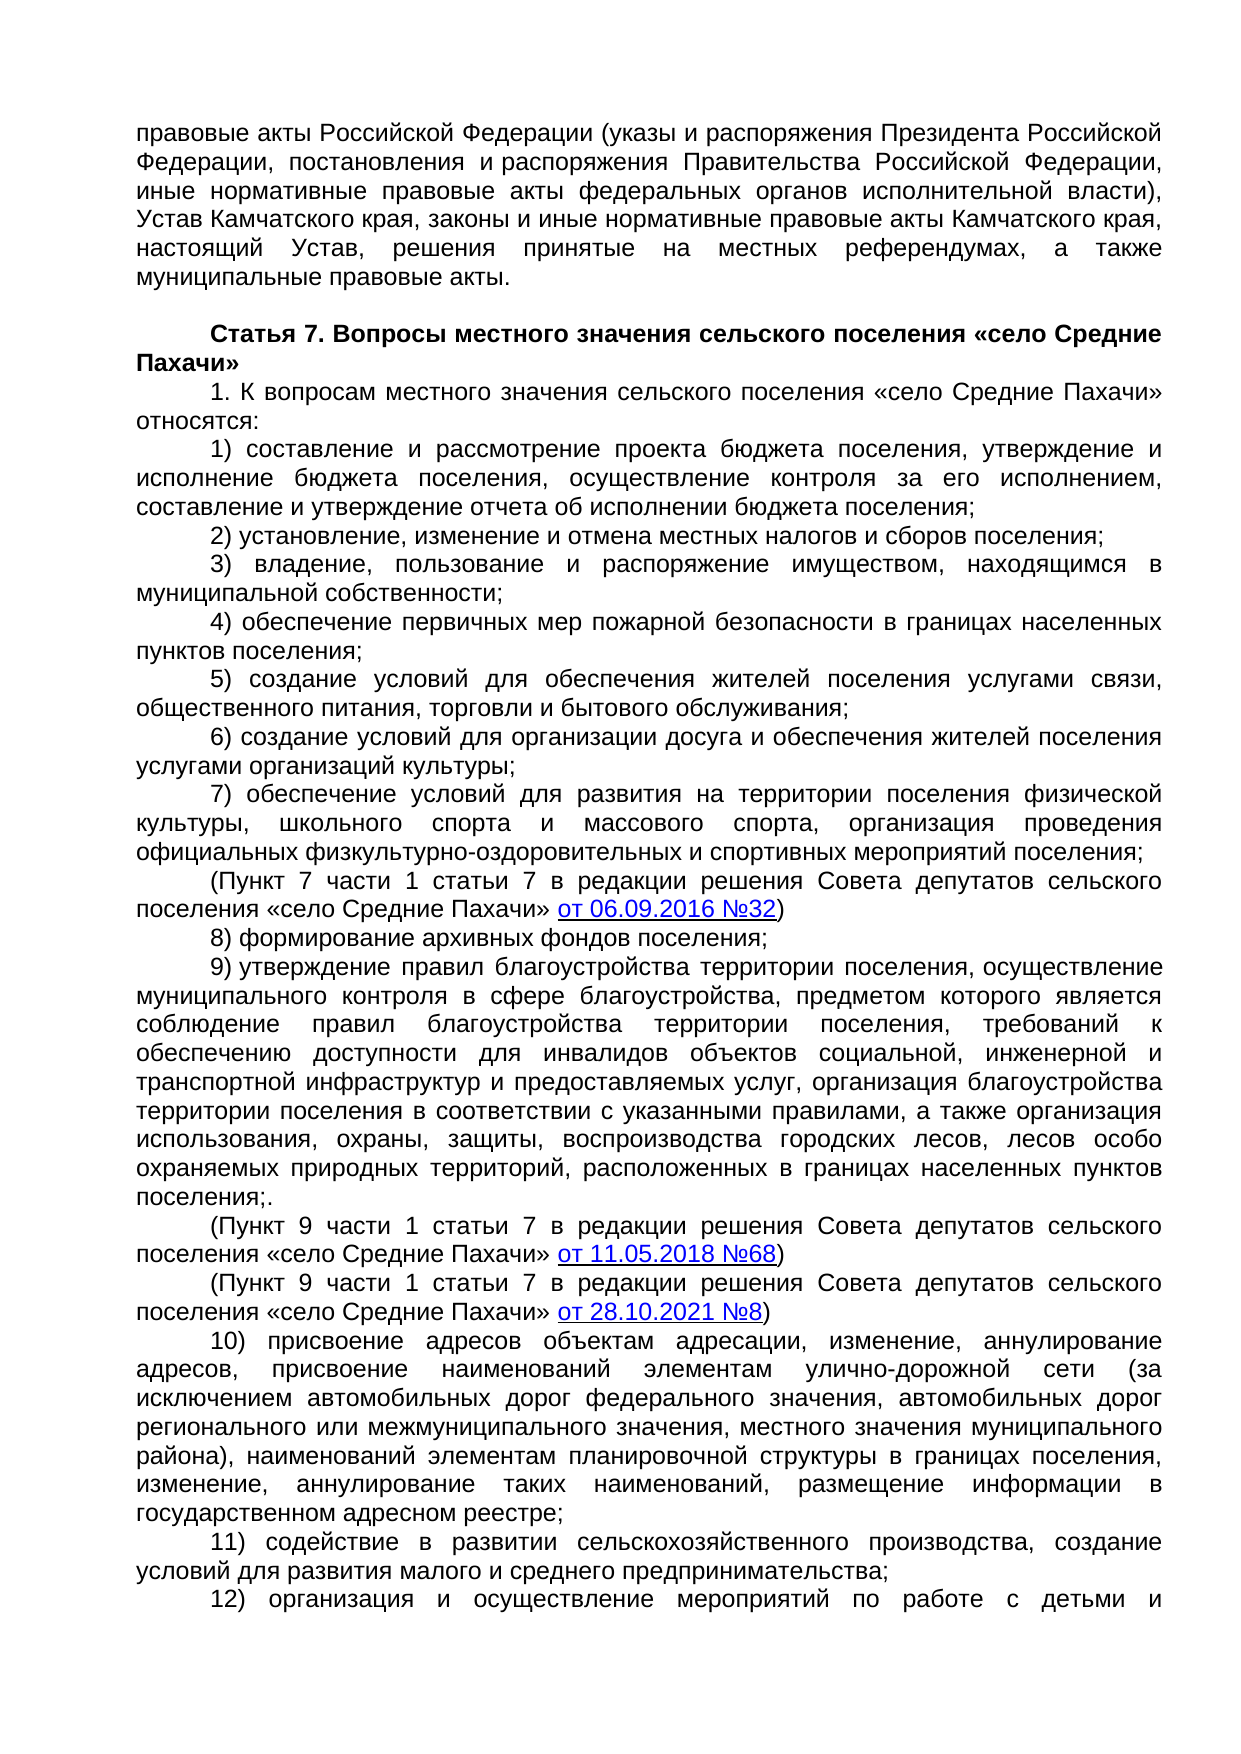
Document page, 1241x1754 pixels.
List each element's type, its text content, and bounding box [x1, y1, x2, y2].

text 1. К вопросам местного значения сельского поселения «село Средние Пахачи» относятся: [136, 377, 1163, 434]
text 7) обеспечение условий для развития на территории поселения физической культуры, школьного спорта и массового спорта, организация проведения официальных физкультурно-оздоровительных и спортивных мероприятий поселения; [136, 779, 1163, 866]
text 5) создание условий для обеспечения жителей поселения услугами связи, общественного питания, торговли и бытового обслуживания; [136, 664, 1163, 722]
text 12) организация и осуществление мероприятий по работе с детьми и [136, 1584, 1163, 1613]
text (Пункт 9 части 1 статьи 7 в редакции решения Совета депутатов сельского поселения «село Средние Пахачи» от 11.05.2018 №68) [136, 1211, 1163, 1268]
text 4) обеспечение первичных мер пожарной безопасности в границах населенных пунктов поселения; [136, 607, 1163, 664]
text правовые акты Российской Федерации (указы и распоряжения Президента Российской Федерации, постановления и распоряжения Правительства Российской Федерации, иные нормативные правовые акты федеральных органов исполнительной власти), Устав Камчатского края, законы и иные нормативные правовые акты Камчатского края, настоящий Устав, решения принятые на местных референдумах, а также муниципальные правовые акты. [136, 118, 1163, 291]
text (Пункт 9 части 1 статьи 7 в редакции решения Совета депутатов сельского поселения «село Средние Пахачи» от 28.10.2021 №8) [136, 1268, 1163, 1326]
text 8) формирование архивных фондов поселения; [136, 923, 1163, 952]
text 2) установление, изменение и отмена местных налогов и сборов поселения; [136, 521, 1163, 549]
text 3) владение, пользование и распоряжение имуществом, находящимся в муниципальной собственности; [136, 549, 1163, 607]
text (Пункт 7 части 1 статьи 7 в редакции решения Совета депутатов сельского поселения «село Средние Пахачи» от 06.09.2016 №32) [136, 866, 1163, 923]
text 9) утверждение правил благоустройства территории поселения, осуществление муниципального контроля в сфере благоустройства, предметом которого является соблюдение правил благоустройства территории поселения, требований к обеспечению доступности для инвалидов объектов социальной, инженерной и транспортной инфраструктур и предоставляемых услуг, организация благоустройства территории поселения в соответствии с указанными правилами, а также организация использования, охраны, защиты, воспроизводства городских лесов, лесов особо охраняемых природных территорий, расположенных в границах населенных пунктов поселения;. [136, 952, 1163, 1211]
text 11) содействие в развитии сельскохозяйственного производства, создание условий для развития малого и среднего предпринимательства; [136, 1527, 1163, 1584]
text Статья 7. Вопросы местного значения сельского поселения «село Средние Пахачи» [136, 319, 1163, 377]
text 1) составление и рассмотрение проекта бюджета поселения, утверждение и исполнение бюджета поселения, осуществление контроля за его исполнением, составление и утверждение отчета об исполнении бюджета поселения; [136, 434, 1163, 521]
text 6) создание условий для организации досуга и обеспечения жителей поселения услугами организаций культуры; [136, 722, 1163, 779]
text 10) присвоение адресов объектам адресации, изменение, аннулирование адресов, присвоение наименований элементам улично-дорожной сети (за исключением автомобильных дорог федерального значения, автомобильных дорог регионального или межмуниципального значения, местного значения муниципального района), наименований элементам планировочной структуры в границах поселения, изменение, аннулирование таких наименований, размещение информации в государственном адресном реестре; [136, 1326, 1163, 1527]
